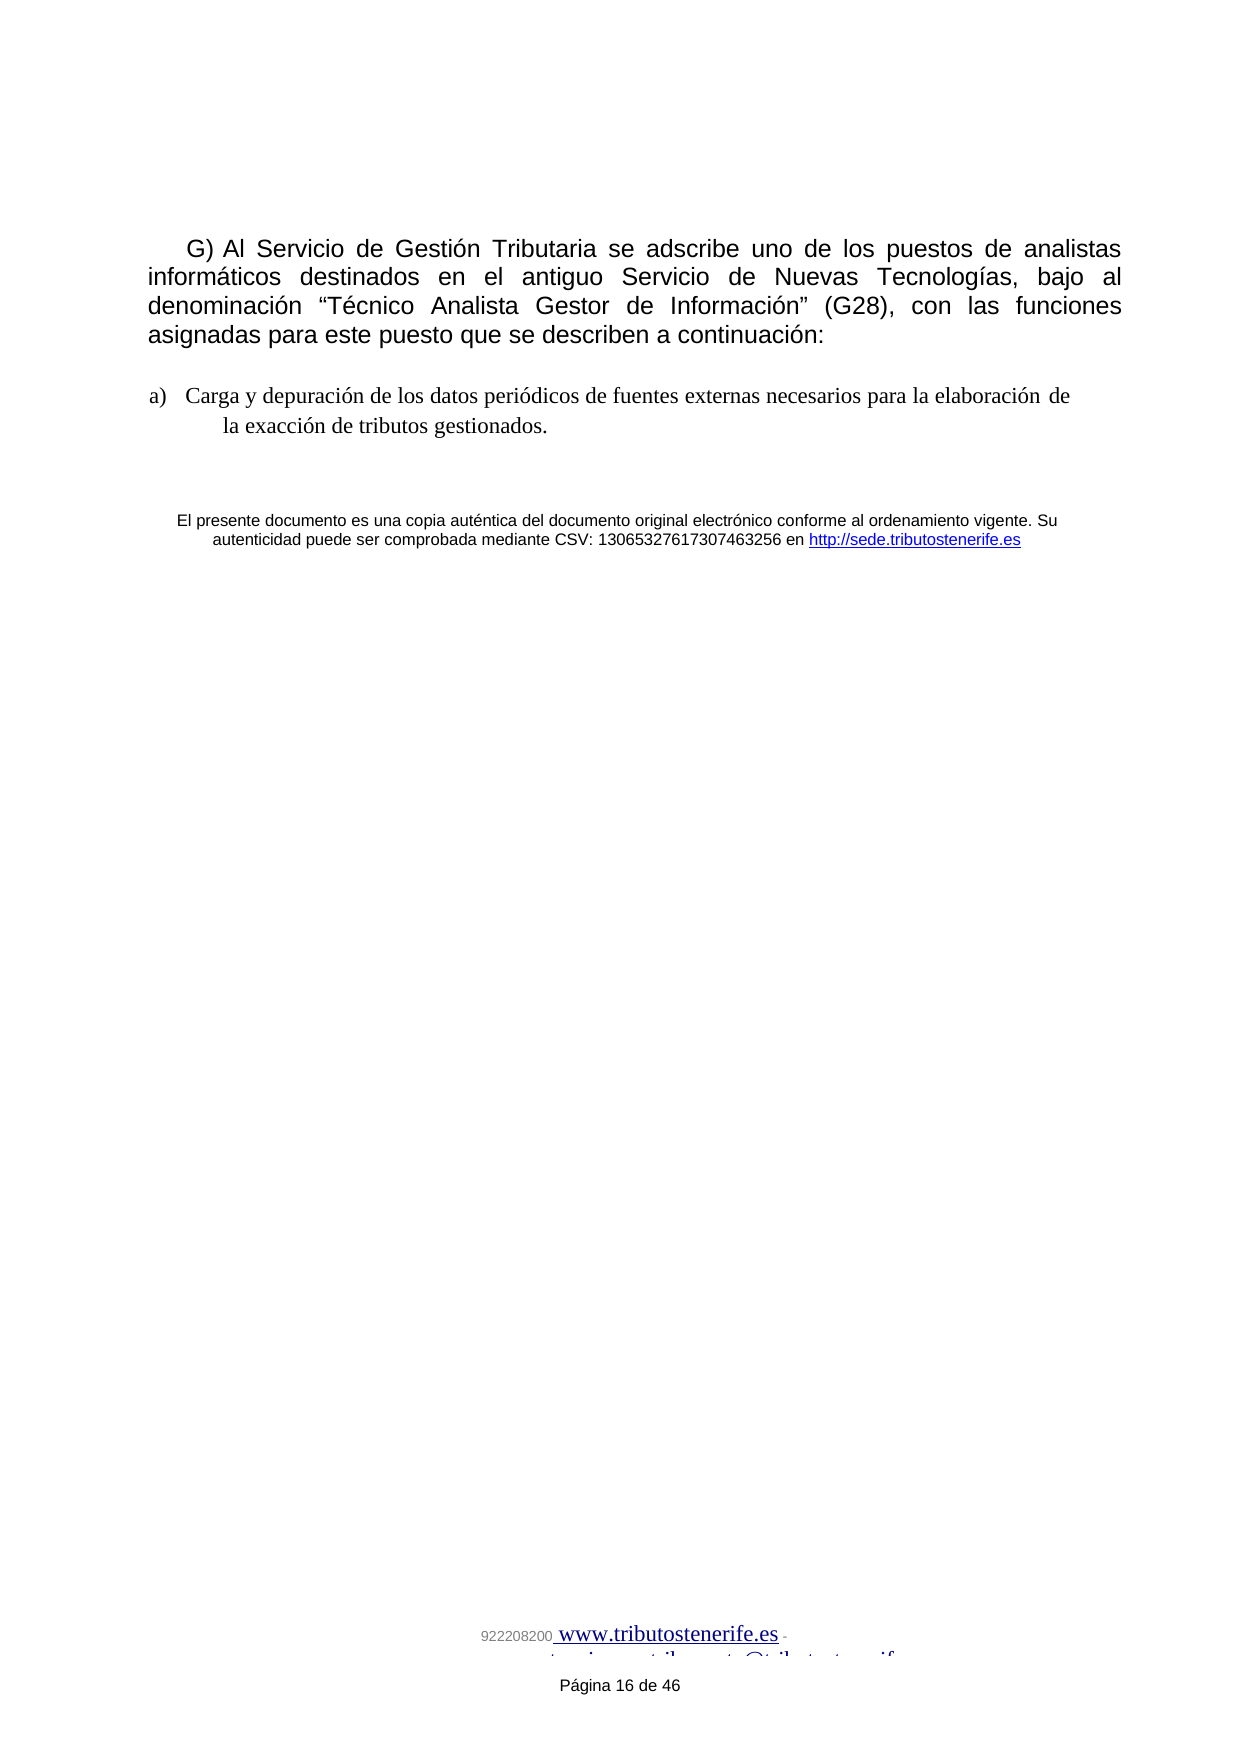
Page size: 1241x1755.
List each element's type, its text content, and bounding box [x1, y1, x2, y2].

list Al Servicio de Gestión Tributaria se adscribe uno de los puestos de analistas informáticos destinados en el antiguo Servicio de Nuevas Tecnologías, bajo al denominación “Técnico Analista Gestor de Información” (G28), con las funciones asignadas para este puesto que se describen a continuación: [135, 234, 1122, 349]
text El presente documento es una copia auténtica del documento original electrónico conforme al ordenamiento vigente. Su autenticidad puede ser comprobada mediante CSV: 13065327617307463256 en http://sede.tributostenerife.es [177, 511, 1096, 549]
list Carga y depuración de los datos periódicos de fuentes externas necesarios para la elaboración de la exacción de tributos gestionados. [149, 382, 1079, 438]
